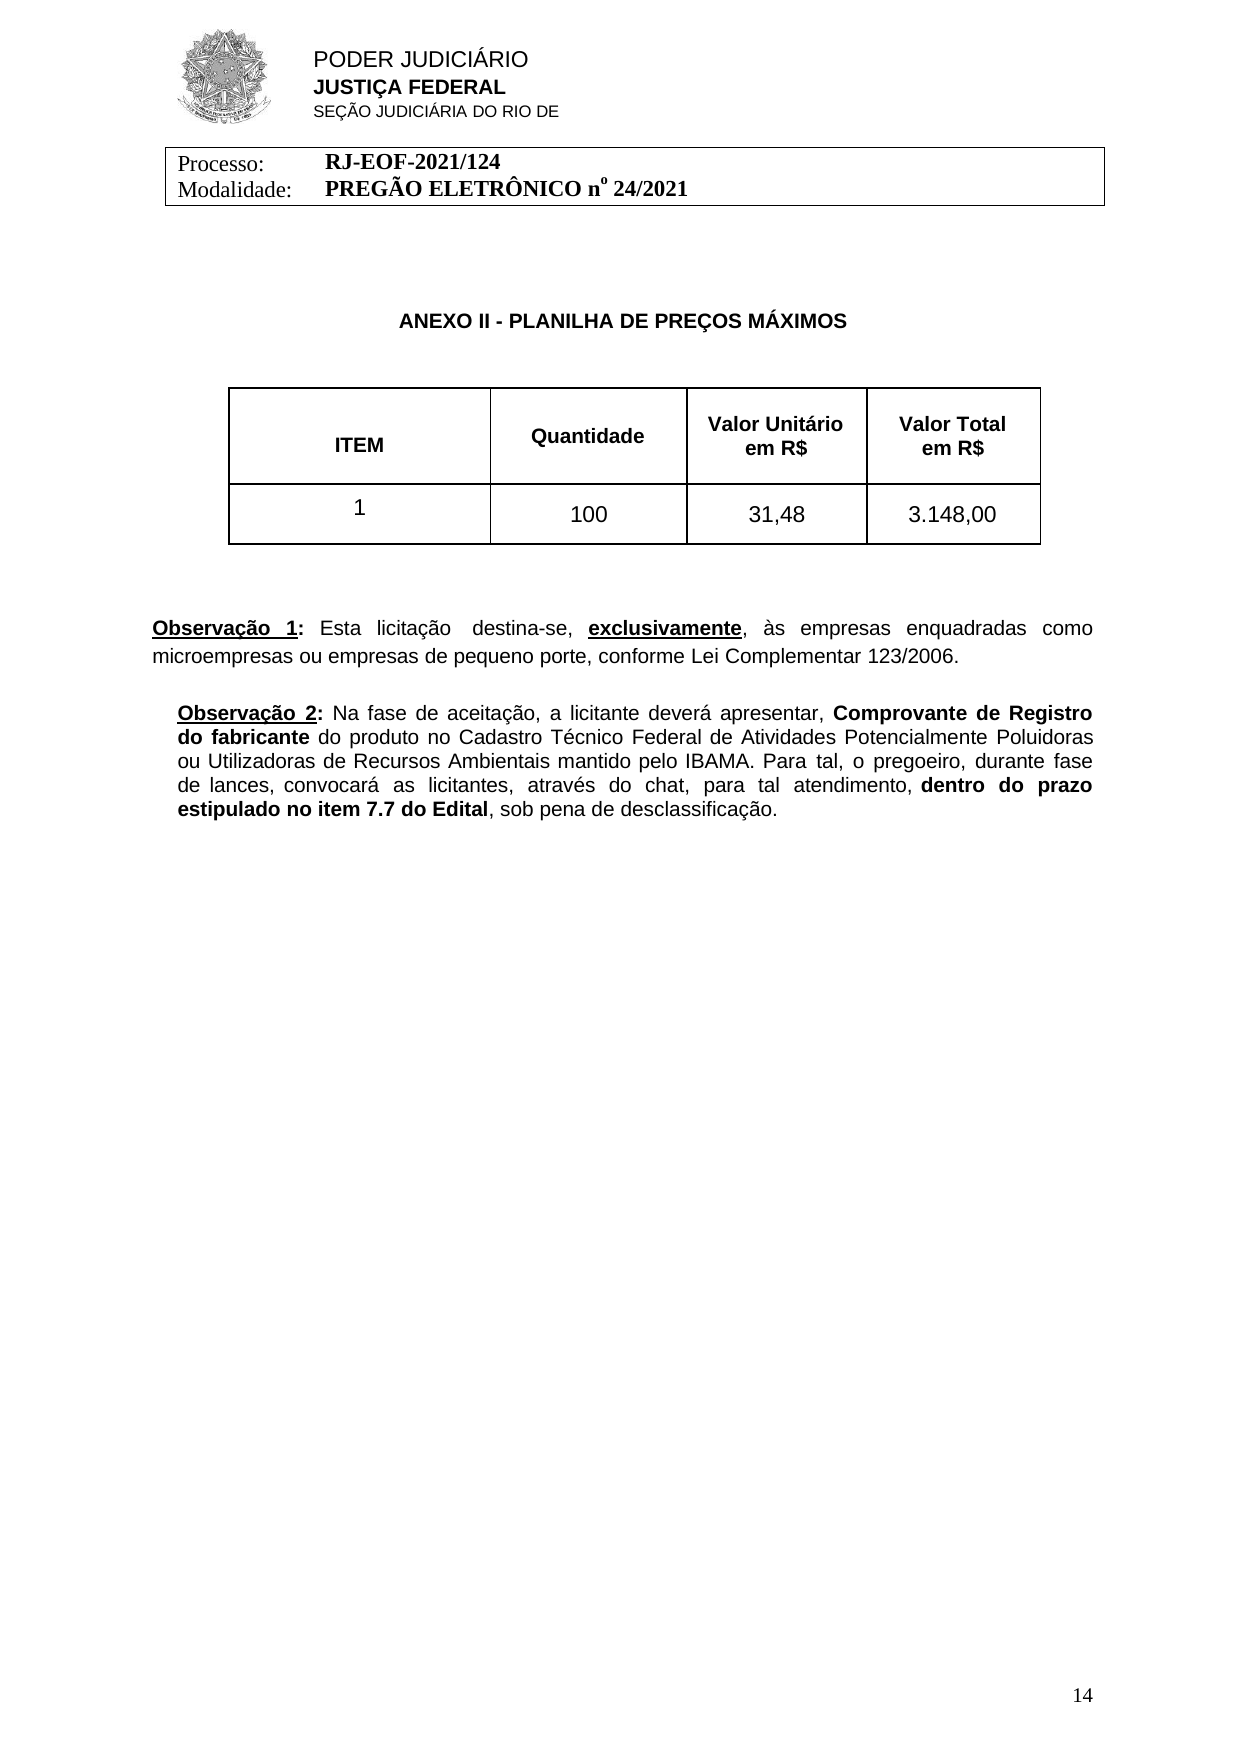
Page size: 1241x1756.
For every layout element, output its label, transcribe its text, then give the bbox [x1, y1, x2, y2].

subtitle ANEXO II - PLANILHA DE PREÇOS MÁXIMOS [399, 308, 1118, 332]
text Observação 2: Na fase de aceitação, a licitante deverá apresentar, Comprovante de Registro do fabricante do produto no Cadastro Técnico Federal de Atividades Potencialmente Poluidoras ou Utilizadoras de Recursos Ambientais mantido pelo IBAMA. Para tal, o pregoeiro, durante fase de lances, convocará as licitantes, através do chat, para tal atendimento, dentro do prazo estipulado no item 7.7 do Edital, sob pena de desclassificação. [177, 701, 1093, 821]
table_cell 1 [230, 485, 490, 543]
table_cell 100 [491, 485, 686, 543]
table_header Valor Unitário em R$ [688, 389, 866, 483]
table_cell 3.148,00 [868, 485, 1040, 543]
table_header ITEM [230, 389, 490, 483]
text Observação 1: Esta licitação destina-se, exclusivamente, às empresas enquadradas como microempresas ou empresas de pequeno porte, conforme Lei Complementar 123/2006. [152, 616, 1093, 668]
table_header Valor Total em R$ [868, 389, 1040, 483]
table_cell 31,48 [688, 485, 866, 543]
table_header Quantidade [491, 389, 686, 483]
